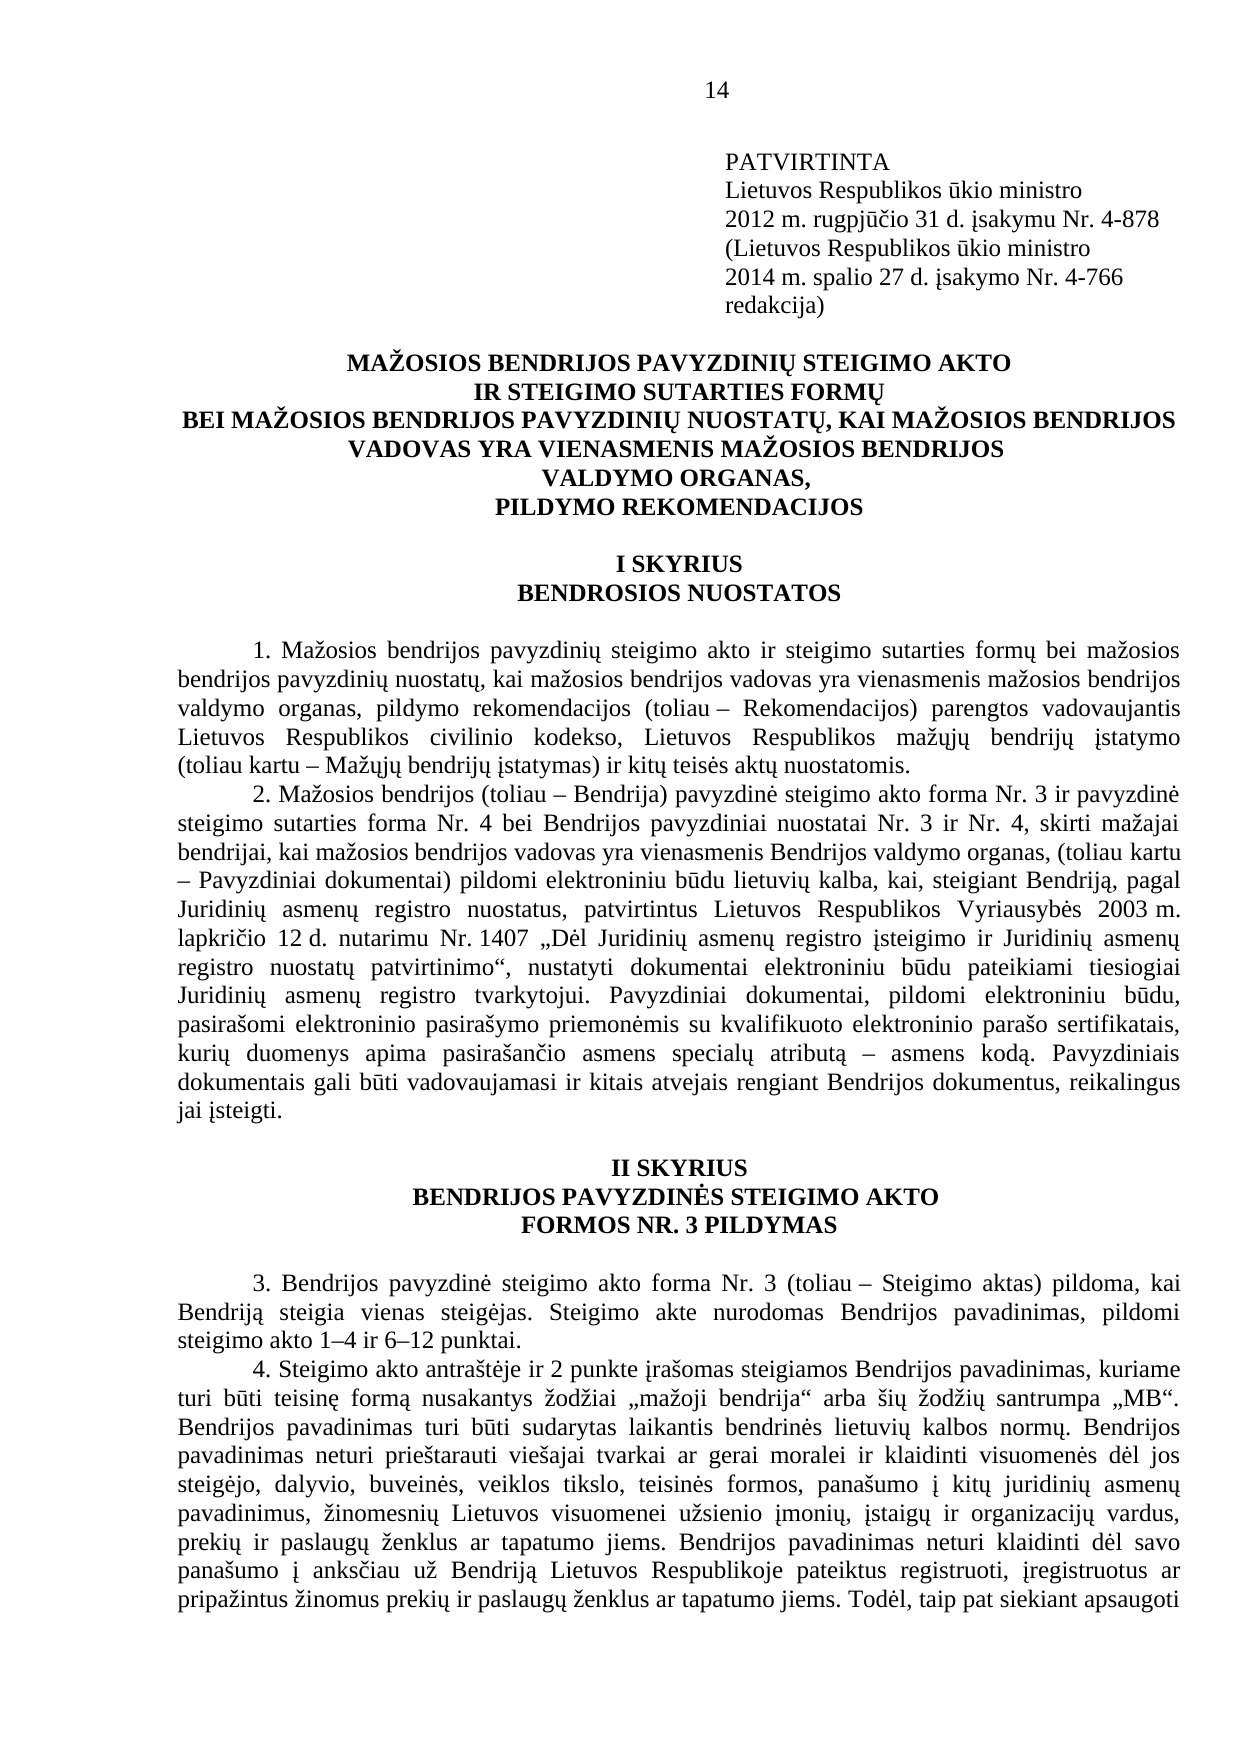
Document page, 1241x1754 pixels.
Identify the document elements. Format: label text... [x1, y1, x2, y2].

text FORMOS NR. 3 PILDYMAS [177, 1211, 1181, 1239]
text valdymo organas, [177, 463, 1181, 492]
text 4. Steigimo akto antraštėje ir 2 punkte įrašomas steigiamos Bendrijos pavadinimas, kuriame turi būti teisinę formą nusakantys žodžiai „mažoji bendrija“ arba šių žodžių santrumpa „MB“. Bendrijos pavadinimas turi būti sudarytas laikantis bendrinės lietuvių kalbos normų. Bendrijos pavadinimas neturi prieštarauti viešajai tvarkai ar gerai moralei ir klaidinti visuomenės dėl jos steigėjo, dalyvio, buveinės, veiklos tikslo, teisinės formos, panašumo į kitų juridinių asmenų pavadinimus, žinomesnių Lietuvos visuomenei užsienio įmonių, įstaigų ir organizacijų vardus, prekių ir paslaugų ženklus ar tapatumo jiems. Bendrijos pavadinimas neturi klaidinti dėl savo panašumo į anksčiau už Bendriją Lietuvos Respublikoje pateiktus registruoti, įregistruotus ar pripažintus žinomus prekių ir paslaugų ženklus ar tapatumo jiems. Todėl, taip pat siekiant apsaugoti [177, 1354, 1181, 1613]
text 2. Mažosios bendrijos (toliau – Bendrija) pavyzdinė steigimo akto forma Nr. 3 ir pavyzdinė steigimo sutarties forma Nr. 4 bei Bendrijos pavyzdiniai nuostatai Nr. 3 ir Nr. 4, skirti mažajai bendrijai, kai mažosios bendrijos vadovas yra vienasmenis Bendrijos valdymo organas, (toliau kartu – Pavyzdiniai dokumentai) pildomi elektroniniu būdu lietuvių kalba, kai, steigiant Bendriją, pagal Juridinių asmenų registro nuostatus, patvirtintus Lietuvos Respublikos Vyriausybės 2003 m. lapkričio 12 d. nutarimu Nr. 1407 „Dėl Juridinių asmenų registro įsteigimo ir Juridinių asmenų registro nuostatų patvirtinimo“, nustatyti dokumentai elektroniniu būdu pateikiami tiesiogiai Juridinių asmenų registro tvarkytojui. Pavyzdiniai dokumentai, pildomi elektroniniu būdu, pasirašomi elektroninio pasirašymo priemonėmis su kvalifikuoto elektroninio parašo sertifikatais, kurių duomenys apima pasirašančio asmens specialų atributą – asmens kodą. Pavyzdiniais dokumentais gali būti vadovaujamasi ir kitais atvejais rengiant Bendrijos dokumentus, reikalingus jai įsteigti. [177, 779, 1181, 1124]
text bendrijos PAVYZDINĖS STEIGIMO AKTO [177, 1182, 1181, 1211]
table_cell 2012 m. rugpjūčio 31 d. įsakymu Nr. 4-878 (Lietuvos Respublikos ūkio ministro 2014 m. spalio 27 d. įsakymo Nr. 4-766 redakcija) [714, 204, 1192, 319]
text MAŽOSIOS BENDRIJOS pavyzdinių STEIGIMO AKTO [177, 348, 1181, 377]
text BENDROSIOS NUOSTATOS [177, 578, 1181, 607]
text I skyrius [177, 549, 1181, 578]
text II skyrius [177, 1153, 1181, 1182]
text bei MAŽOSIOS BENDRIJOS PAVYZDINIŲ NUOSTATŲ, kai Mažosios bendrijos vadovas yra vienasmenis mažosios bendrijos [177, 406, 1181, 463]
table_header PATVIRTINTA [714, 147, 1192, 176]
text IR steigimo SUTARTIES formų [177, 377, 1181, 406]
text 3. Bendrijos pavyzdinė steigimo akto forma Nr. 3 (toliau – Steigimo aktas) pildoma, kai Bendriją steigia vienas steigėjas. Steigimo akte nurodomas Bendrijos pavadinimas, pildomi steigimo akto 1–4 ir 6–12 punktai. [177, 1268, 1181, 1354]
text 1. Mažosios bendrijos pavyzdinių steigimo akto ir steigimo sutarties formų bei mažosios bendrijos pavyzdinių nuostatų, kai mažosios bendrijos vadovas yra vienasmenis mažosios bendrijos valdymo organas, pildymo rekomendacijos (toliau – Rekomendacijos) parengtos vadovaujantis Lietuvos Respublikos civilinio kodekso, Lietuvos Respublikos mažųjų bendrijų įstatymo (toliau kartu – Mažųjų bendrijų įstatymas) ir kitų teisės aktų nuostatomis. [177, 636, 1181, 779]
table_cell Lietuvos Respublikos ūkio ministro [714, 176, 1192, 204]
text PILDYMO REKOMENDACIJOS [177, 492, 1181, 521]
